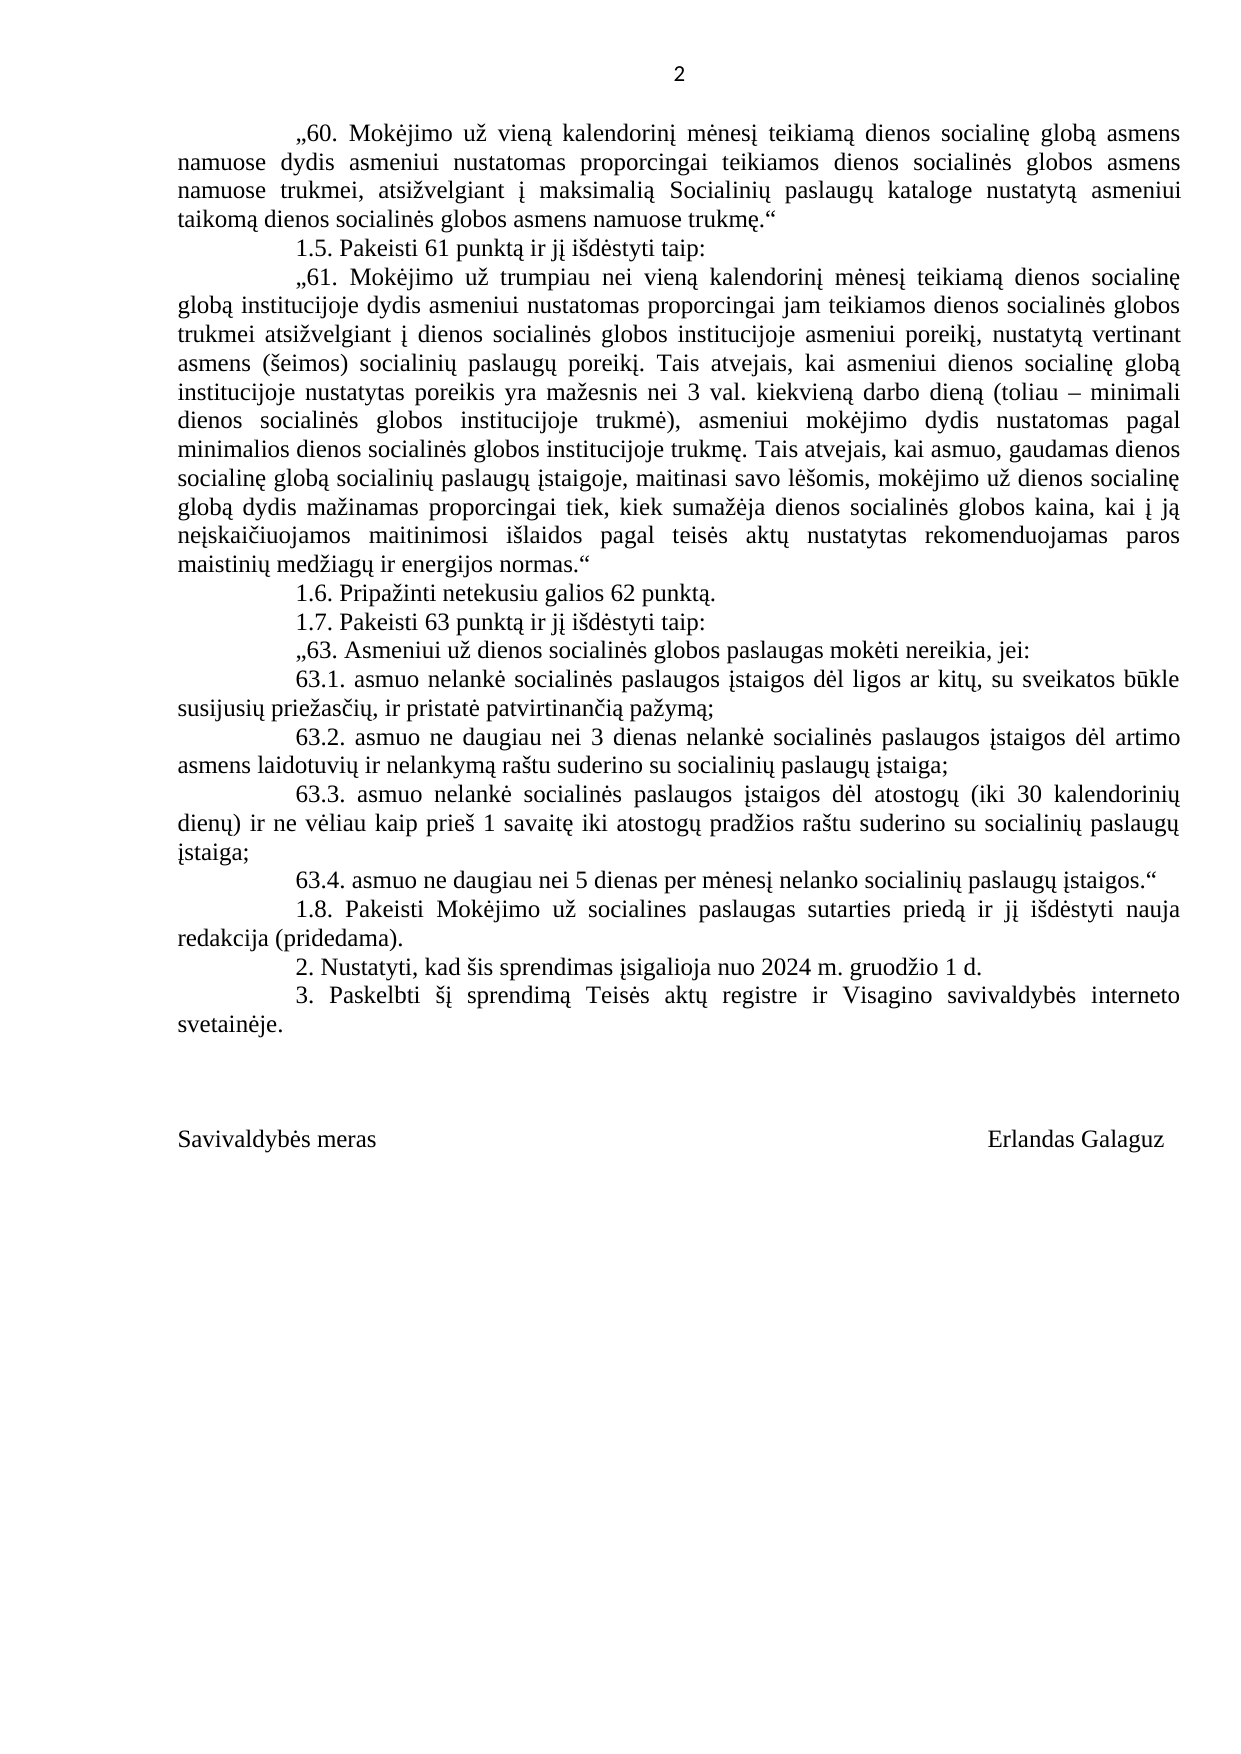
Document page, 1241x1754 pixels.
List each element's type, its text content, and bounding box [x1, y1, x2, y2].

text 63.3. asmuo nelankė socialinės paslaugos įstaigos dėl atostogų (iki 30 kalendorinių dienų) ir ne vėliau kaip prieš 1 savaitę iki atostogų pradžios raštu suderino su socialinių paslaugų įstaiga; [177, 779, 1181, 866]
text 2. Nustatyti, kad šis sprendimas įsigalioja nuo 2024 m. gruodžio 1 d. [177, 952, 1181, 981]
text „63. Asmeniui už dienos socialinės globos paslaugas mokėti nereikia, jei: [295, 636, 1181, 664]
text „61. Mokėjimo už trumpiau nei vieną kalendorinį mėnesį teikiamą dienos socialinę globą institucijoje dydis asmeniui nustatomas proporcingai jam teikiamos dienos socialinės globos trukmei atsižvelgiant į dienos socialinės globos institucijoje asmeniui poreikį, nustatytą vertinant asmens (šeimos) socialinių paslaugų poreikį. Tais atvejais, kai asmeniui dienos socialinę globą institucijoje nustatytas poreikis yra mažesnis nei 3 val. kiekvieną darbo dieną (toliau – minimali dienos socialinės globos institucijoje trukmė), asmeniui mokėjimo dydis nustatomas pagal minimalios dienos socialinės globos institucijoje trukmę. Tais atvejais, kai asmuo, gaudamas dienos socialinę globą socialinių paslaugų įstaigoje, maitinasi savo lėšomis, mokėjimo už dienos socialinę globą dydis mažinamas proporcingai tiek, kiek sumažėja dienos socialinės globos kaina, kai į ją neįskaičiuojamos maitinimosi išlaidos pagal teisės aktų nustatytas rekomenduojamas paros maistinių medžiagų ir energijos normas.“ [177, 262, 1181, 578]
text 1.8. Pakeisti Mokėjimo už socialines paslaugas sutarties priedą ir jį išdėstyti nauja redakcija (pridedama). [177, 894, 1181, 952]
text 1.6. Pripažinti netekusiu galios 62 punktą. [177, 578, 1181, 607]
text 63.4. asmuo ne daugiau nei 5 dienas per mėnesį nelanko socialinių paslaugų įstaigos.“ [177, 866, 1181, 894]
text Savivaldybės meras Erlandas Galaguz [177, 1124, 1181, 1153]
text „60. Mokėjimo už vieną kalendorinį mėnesį teikiamą dienos socialinę globą asmens namuose dydis asmeniui nustatomas proporcingai teikiamos dienos socialinės globos asmens namuose trukmei, atsižvelgiant į maksimalią Socialinių paslaugų kataloge nustatytą asmeniui taikomą dienos socialinės globos asmens namuose trukmę.“ [177, 118, 1181, 233]
text 63.2. asmuo ne daugiau nei 3 dienas nelankė socialinės paslaugos įstaigos dėl artimo asmens laidotuvių ir nelankymą raštu suderino su socialinių paslaugų įstaiga; [177, 722, 1181, 779]
text 63.1. asmuo nelankė socialinės paslaugos įstaigos dėl ligos ar kitų, su sveikatos būkle susijusių priežasčių, ir pristatė patvirtinančią pažymą; [177, 664, 1181, 722]
text 1.5. Pakeisti 61 punktą ir jį išdėstyti taip: [177, 233, 1181, 262]
text 1.7. Pakeisti 63 punktą ir jį išdėstyti taip: [177, 607, 1181, 636]
text 3. Paskelbti šį sprendimą Teisės aktų registre ir Visagino savivaldybės interneto svetainėje. [177, 981, 1181, 1038]
